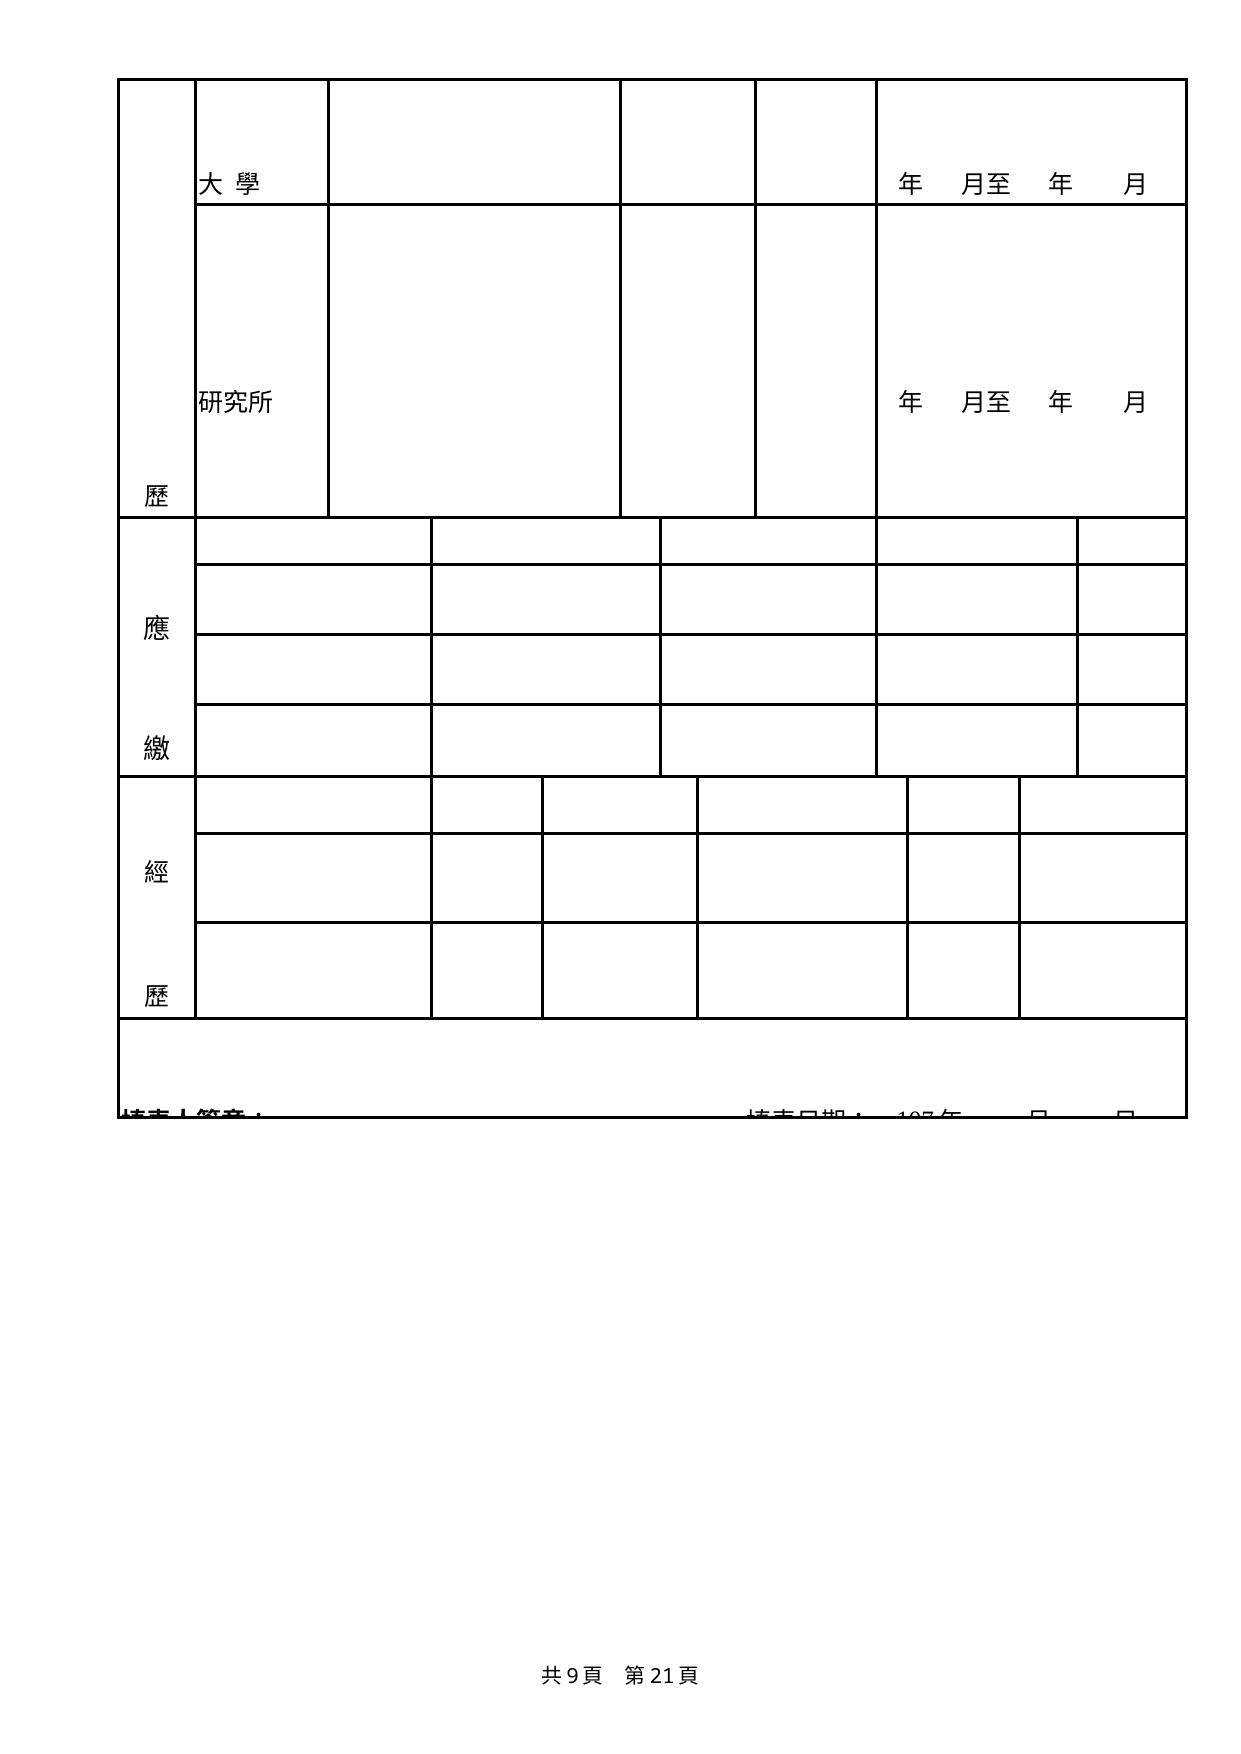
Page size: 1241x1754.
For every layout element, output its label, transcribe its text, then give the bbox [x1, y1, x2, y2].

table_cell [1021, 924, 1185, 1017]
table_cell [1079, 636, 1185, 703]
table_cell [699, 835, 906, 921]
table_cell 經 歷 [120, 778, 194, 1017]
table_cell [433, 636, 659, 703]
table_cell 年 月至 年 月 [878, 206, 1185, 516]
table_cell 起 迄 年 月 [544, 778, 696, 832]
table_cell [1021, 835, 1185, 921]
table_cell 備註 [1079, 519, 1185, 562]
table_cell 歷 [120, 81, 194, 516]
table_cell 職 稱 [909, 778, 1018, 832]
table_cell □國小合格教師證書 [197, 566, 430, 633]
table_cell [662, 636, 875, 703]
table_cell [433, 566, 659, 633]
table_cell 填表人簽章： 填表日期： 107年 月 日 [120, 1020, 1185, 1116]
table_cell [622, 81, 754, 203]
table_cell [544, 924, 696, 1017]
table_cell 曾服務之機關學校 [699, 778, 906, 832]
table_cell [330, 206, 619, 516]
table_cell 年 月至 年 月 [878, 81, 1185, 203]
table_cell [878, 566, 1076, 633]
table_cell [197, 835, 430, 921]
table_cell [662, 566, 875, 633]
table_cell [1079, 566, 1185, 633]
table_cell [197, 924, 430, 1017]
table_cell [878, 706, 1076, 775]
table_cell [1079, 706, 1185, 775]
table_cell [699, 924, 906, 1017]
table_cell □其他 [197, 706, 430, 775]
table_cell 曾服務之機關學校 [197, 778, 430, 832]
table_cell 應 繳 驗 證 件 [120, 519, 194, 775]
table_cell [757, 206, 875, 516]
table_cell [662, 706, 875, 775]
table_cell [909, 924, 1018, 1017]
table_cell [433, 924, 541, 1017]
table_cell □教育學程修畢證明 [197, 636, 430, 703]
table_cell [433, 835, 541, 921]
table_cell [433, 706, 659, 775]
table_cell [544, 835, 696, 921]
table_cell 類 別 [197, 519, 430, 562]
table_cell [909, 835, 1018, 921]
table_cell [878, 636, 1076, 703]
table_cell 大 學 [197, 81, 327, 203]
table_cell 證 書 字 號 [433, 519, 659, 562]
table_cell 發 證 日 期 [662, 519, 875, 562]
table_cell [330, 81, 619, 203]
table_cell 職 稱 [433, 778, 541, 832]
table_cell 起 迄 年 月 [1021, 778, 1185, 832]
table_cell [622, 206, 754, 516]
table_cell 發 證 機 關 [878, 519, 1076, 562]
table_cell [757, 81, 875, 203]
table_cell 研究所 [197, 206, 327, 516]
